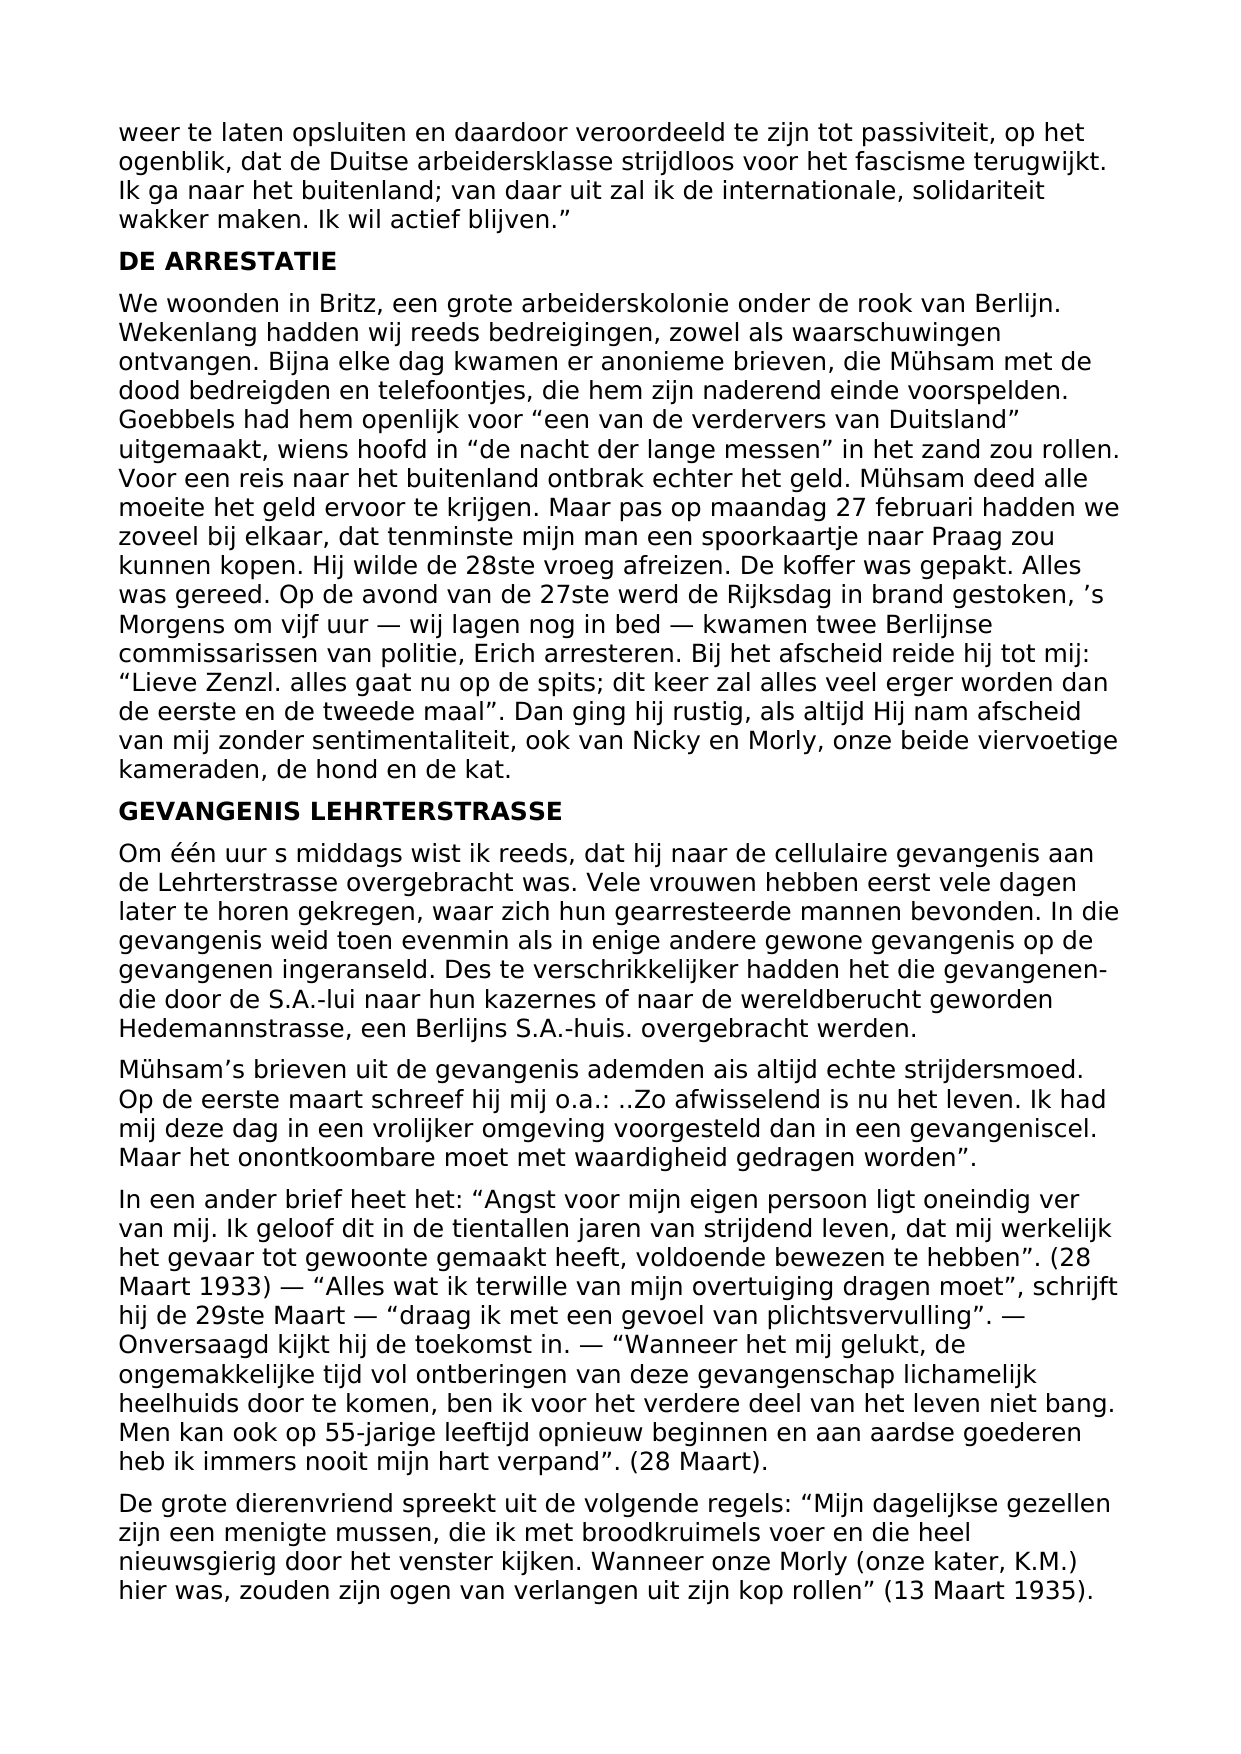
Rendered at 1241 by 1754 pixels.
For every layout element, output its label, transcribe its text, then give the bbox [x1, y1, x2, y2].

text GEVANGENIS LEHRTERSTRASSE [118, 797, 1122, 826]
text De grote dierenvriend spreekt uit de volgende regels: “Mijn dagelijkse gezellen zijn een menigte mussen, die ik met broodkruimels voer en die heel nieuwsgierig door het venster kijken. Wanneer onze Morly (onze kater, K.M.) hier was, zouden zijn ogen van verlangen uit zijn kop rollen” (13 Maart 1935). [118, 1489, 1122, 1606]
text weer te laten opsluiten en daardoor veroordeeld te zijn tot passiviteit, op het ogenblik, dat de Duitse arbeidersklasse strijdloos voor het fascisme terugwijkt. Ik ga naar het buitenland; van daar uit zal ik de internationale, solidariteit wakker maken. Ik wil actief blijven.” [118, 118, 1122, 235]
text Om één uur s middags wist ik reeds, dat hij naar de cellulaire gevangenis aan de Lehrterstrasse overgebracht was. Vele vrouwen hebben eerst vele dagen later te horen gekregen, waar zich hun gearresteerde mannen bevonden. In die gevangenis weid toen evenmin als in enige andere gewone gevangenis op de gevangenen ingeranseld. Des te verschrikkelijker hadden het die gevangenen- die door de S.A.-lui naar hun kazernes of naar de wereldberucht geworden Hedemannstrasse, een Berlijns S.A.-huis. overgebracht werden. [118, 839, 1122, 1043]
text In een ander brief heet het: “Angst voor mijn eigen persoon ligt oneindig ver van mij. Ik geloof dit in de tientallen jaren van strijdend leven, dat mij werkelijk het gevaar tot gewoonte gemaakt heeft, voldoende bewezen te hebben”. (28 Maart 1933) — “Alles wat ik terwille van mijn overtuiging dragen moet”, schrijft hij de 29ste Maart — “draag ik met een gevoel van plichtsvervulling”. — Onversaagd kijkt hij de toekomst in. — “Wanneer het mij gelukt, de ongemakkelijke tijd vol ontberingen van deze gevangenschap lichamelijk heelhuids door te komen, ben ik voor het verdere deel van het leven niet bang. Men kan ook op 55-jarige leeftijd opnieuw beginnen en aan aardse goederen heb ik immers nooit mijn hart verpand”. (28 Maart). [118, 1185, 1122, 1476]
text Mühsam’s brieven uit de gevangenis ademden ais altijd echte strijdersmoed. Op de eerste maart schreef hij mij o.a.: ..Zo afwisselend is nu het leven. Ik had mij deze dag in een vrolijker omgeving voorgesteld dan in een gevangeniscel. Maar het onontkoombare moet met waardigheid gedragen worden”. [118, 1056, 1122, 1172]
text We woonden in Britz, een grote arbeiderskolonie onder de rook van Berlijn. Wekenlang hadden wij reeds bedreigingen, zowel als waarschuwingen ontvangen. Bijna elke dag kwamen er anonieme brieven, die Mühsam met de dood bedreigden en telefoontjes, die hem zijn naderend einde voorspelden. Goebbels had hem openlijk voor “een van de verdervers van Duitsland” uitgemaakt, wiens hoofd in “de nacht der lange messen” in het zand zou rollen. Voor een reis naar het buitenland ontbrak echter het geld. Mühsam deed alle moeite het geld ervoor te krijgen. Maar pas op maandag 27 februari hadden we zoveel bij elkaar, dat tenminste mijn man een spoorkaartje naar Praag zou kunnen kopen. Hij wilde de 28ste vroeg afreizen. De koffer was gepakt. Alles was gereed. Op de avond van de 27ste werd de Rijksdag in brand gestoken, ’s Morgens om vijf uur — wij lagen nog in bed — kwamen twee Berlijnse commissarissen van politie, Erich arresteren. Bij het afscheid reide hij tot mij: “Lieve Zenzl. alles gaat nu op de spits; dit keer zal alles veel erger worden dan de eerste en de tweede maal”. Dan ging hij rustig, als altijd Hij nam afscheid van mij zonder sentimentaliteit, ook van Nicky en Morly, onze beide viervoetige kameraden, de hond en de kat. [118, 289, 1122, 785]
text DE ARRESTATIE [118, 247, 1122, 276]
